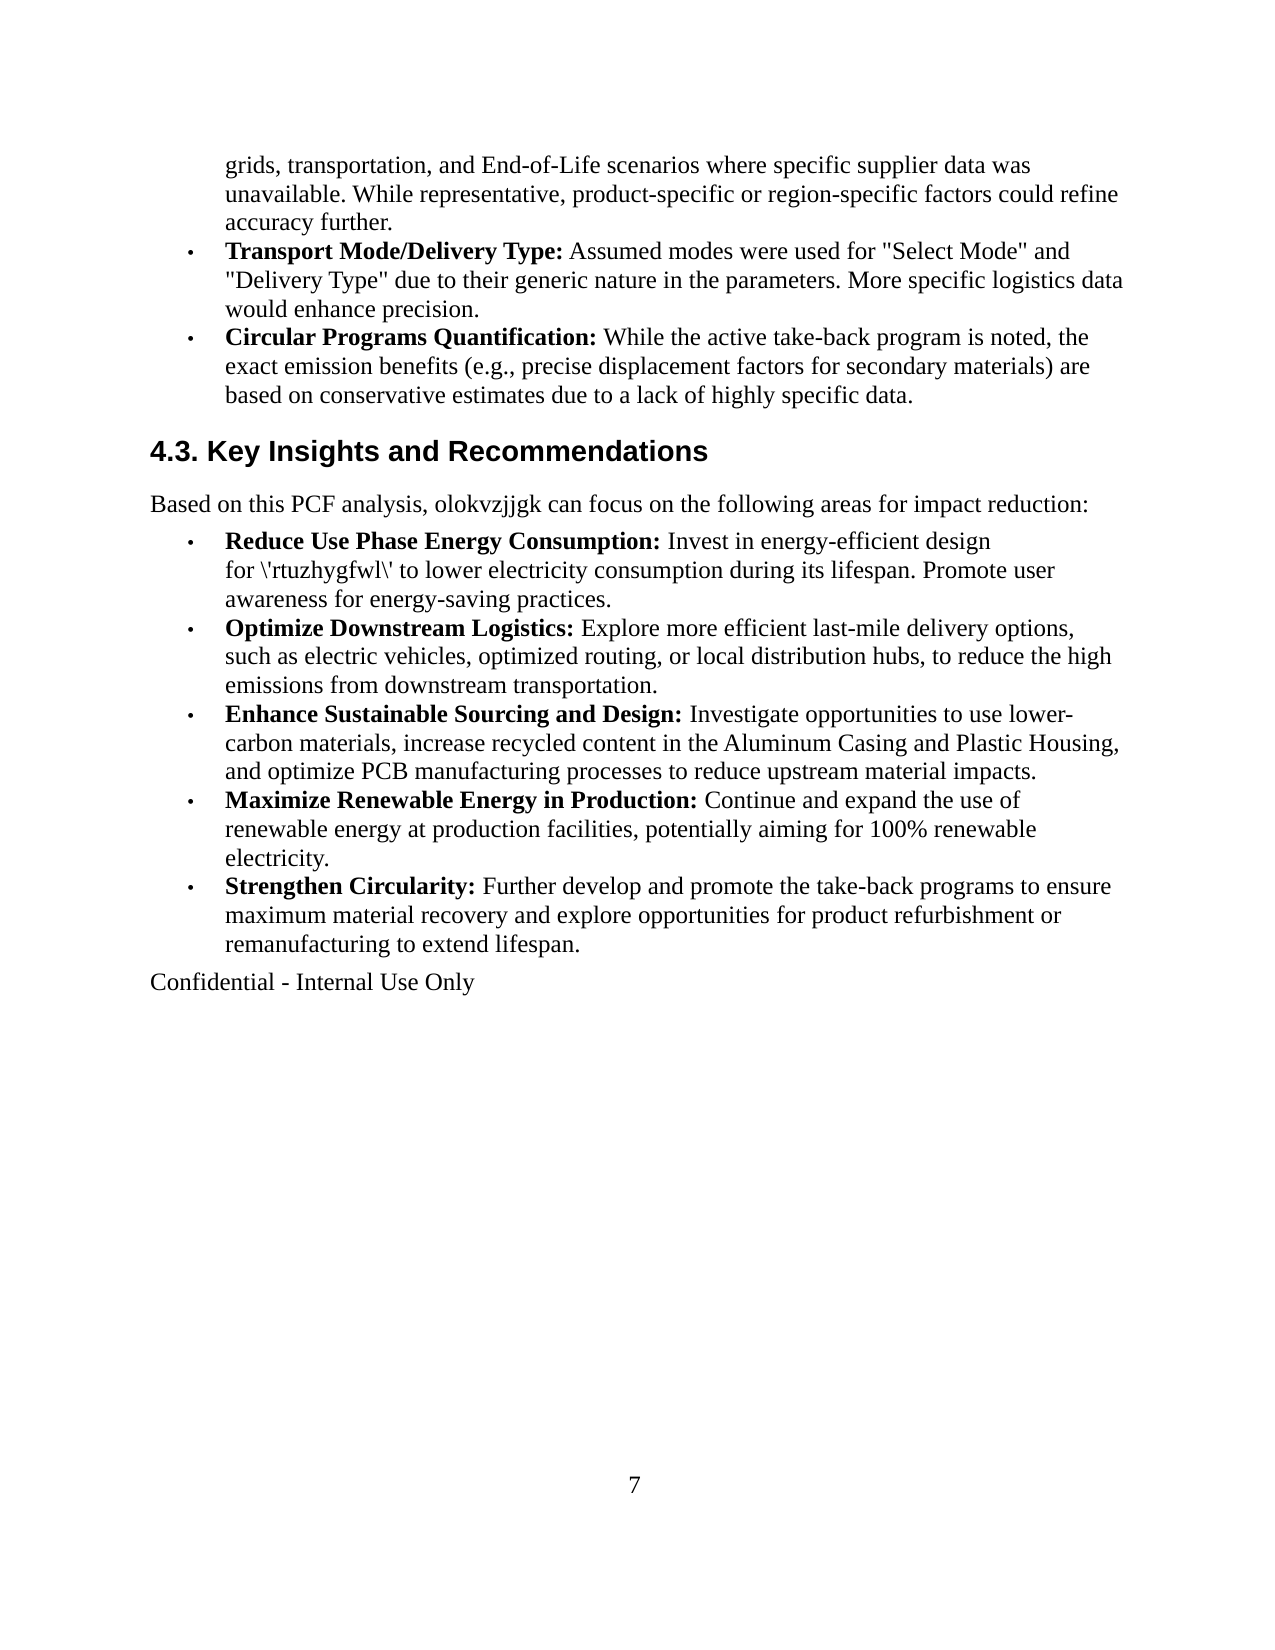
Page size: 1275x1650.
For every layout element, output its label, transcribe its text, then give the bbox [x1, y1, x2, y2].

subtitle 4.3. Key Insights and Recommendations [150, 434, 1125, 467]
text Confidential - Internal Use Only [150, 967, 1125, 995]
list Maximize Renewable Energy in Production: Continue and expand the use of renewable energy at production facilities, potentially aiming for 100% renewable electricity. [187, 785, 1125, 871]
list grids, transportation, and End-of-Life scenarios where specific supplier data was unavailable. While representative, product-specific or region-specific factors could refine accuracy further. [187, 150, 1125, 236]
text Based on this PCF analysis, olokvzjjgk can focus on the following areas for impact reduction: [150, 489, 1125, 517]
list Circular Programs Quantification: While the active take-back program is noted, the exact emission benefits (e.g., precise displacement factors for secondary materials) are based on conservative estimates due to a lack of highly specific data. [187, 322, 1125, 409]
list Transport Mode/Delivery Type: Assumed modes were used for "Select Mode" and "Delivery Type" due to their generic nature in the parameters. More specific logistics data would enhance precision. [187, 236, 1125, 322]
list Reduce Use Phase Energy Consumption: Invest in energy-efficient design for \'rtuzhygfwl\' to lower electricity consumption during its lifespan. Promote user awareness for energy-saving practices. [187, 526, 1125, 613]
list Enhance Sustainable Sourcing and Design: Investigate opportunities to use lower-carbon materials, increase recycled content in the Aluminum Casing and Plastic Housing, and optimize PCB manufacturing processes to reduce upstream material impacts. [187, 699, 1125, 785]
list Strengthen Circularity: Further develop and promote the take-back programs to ensure maximum material recovery and explore opportunities for product refurbishment or remanufacturing to extend lifespan. [187, 871, 1125, 958]
list Optimize Downstream Logistics: Explore more efficient last-mile delivery options, such as electric vehicles, optimized routing, or local distribution hubs, to reduce the high emissions from downstream transportation. [187, 613, 1125, 699]
